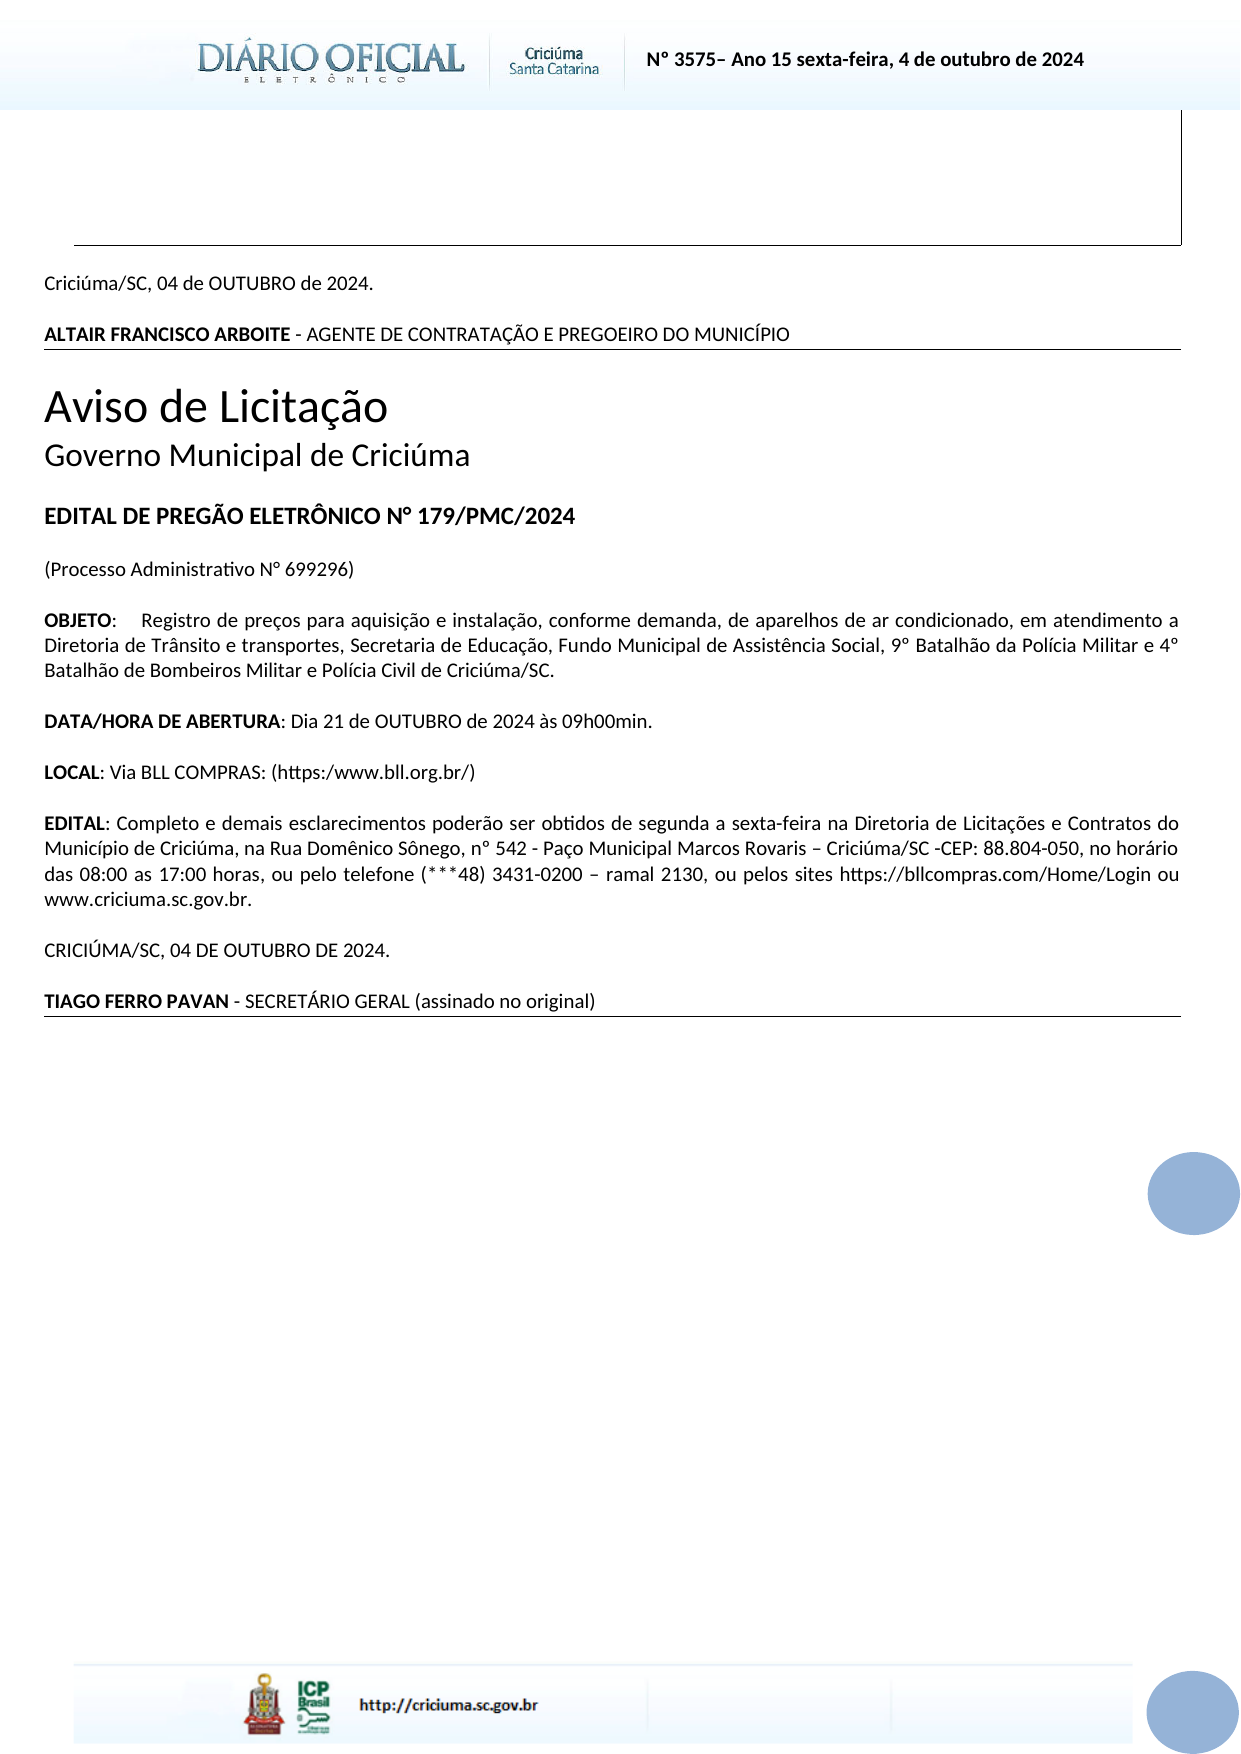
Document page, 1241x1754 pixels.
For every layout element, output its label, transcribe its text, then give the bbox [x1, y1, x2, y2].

text Criciúma/SC, 04 de OUTUBRO de 2024. [44, 271, 1181, 296]
text OBJETO: Registro de preços para aquisição e instalação, conforme demanda, de aparelhos de ar condicionado, em atendimento a Diretoria de Trânsito e transportes, Secretaria de Educação, Fundo Municipal de Assistência Social, 9º Batalhão da Polícia Militar e 4º Batalhão de Bombeiros Militar e Polícia Civil de Criciúma/SC. [44, 607, 1181, 683]
text LOCAL: Via BLL COMPRAS: (https:/www.bll.org.br/) [44, 759, 1181, 785]
text DATA/HORA DE ABERTURA: Dia 21 de OUTUBRO de 2024 às 09h00min. [44, 708, 1181, 734]
text EDITAL: Completo e demais esclarecimentos poderão ser obtidos de segunda a sexta-feira na Diretoria de Licitações e Contratos do Município de Criciúma, na Rua Domênico Sônego, nº 542 - Paço Municipal Marcos Rovaris – Criciúma/SC -CEP: 88.804-050, no horário das 08:00 as 17:00 horas, ou pelo telefone (***48) 3431-0200 – ramal 2130, ou pelos sites https://bllcompras.com/Home/Login ou www.criciuma.sc.gov.br. [44, 810, 1181, 912]
text (Processo Administrativo N° 699296) [44, 556, 1181, 581]
text EDITAL DE PREGÃO ELETRÔNICO N° 179/PMC/2024 [44, 500, 1181, 531]
text Governo Municipal de Criciúma [44, 434, 1181, 475]
text ALTAIR FRANCISCO ARBOITE - AGENTE DE CONTRATAÇÃO E PREGOEIRO DO MUNICÍPIO [44, 321, 1181, 349]
text TIAGO FERRO PAVAN - SECRETÁRIO GERAL (assinado no original) [44, 988, 1181, 1016]
text Aviso de Licitação [44, 375, 1181, 434]
text CRICIÚMA/SC, 04 DE OUTUBRO DE 2024. [44, 937, 1181, 963]
